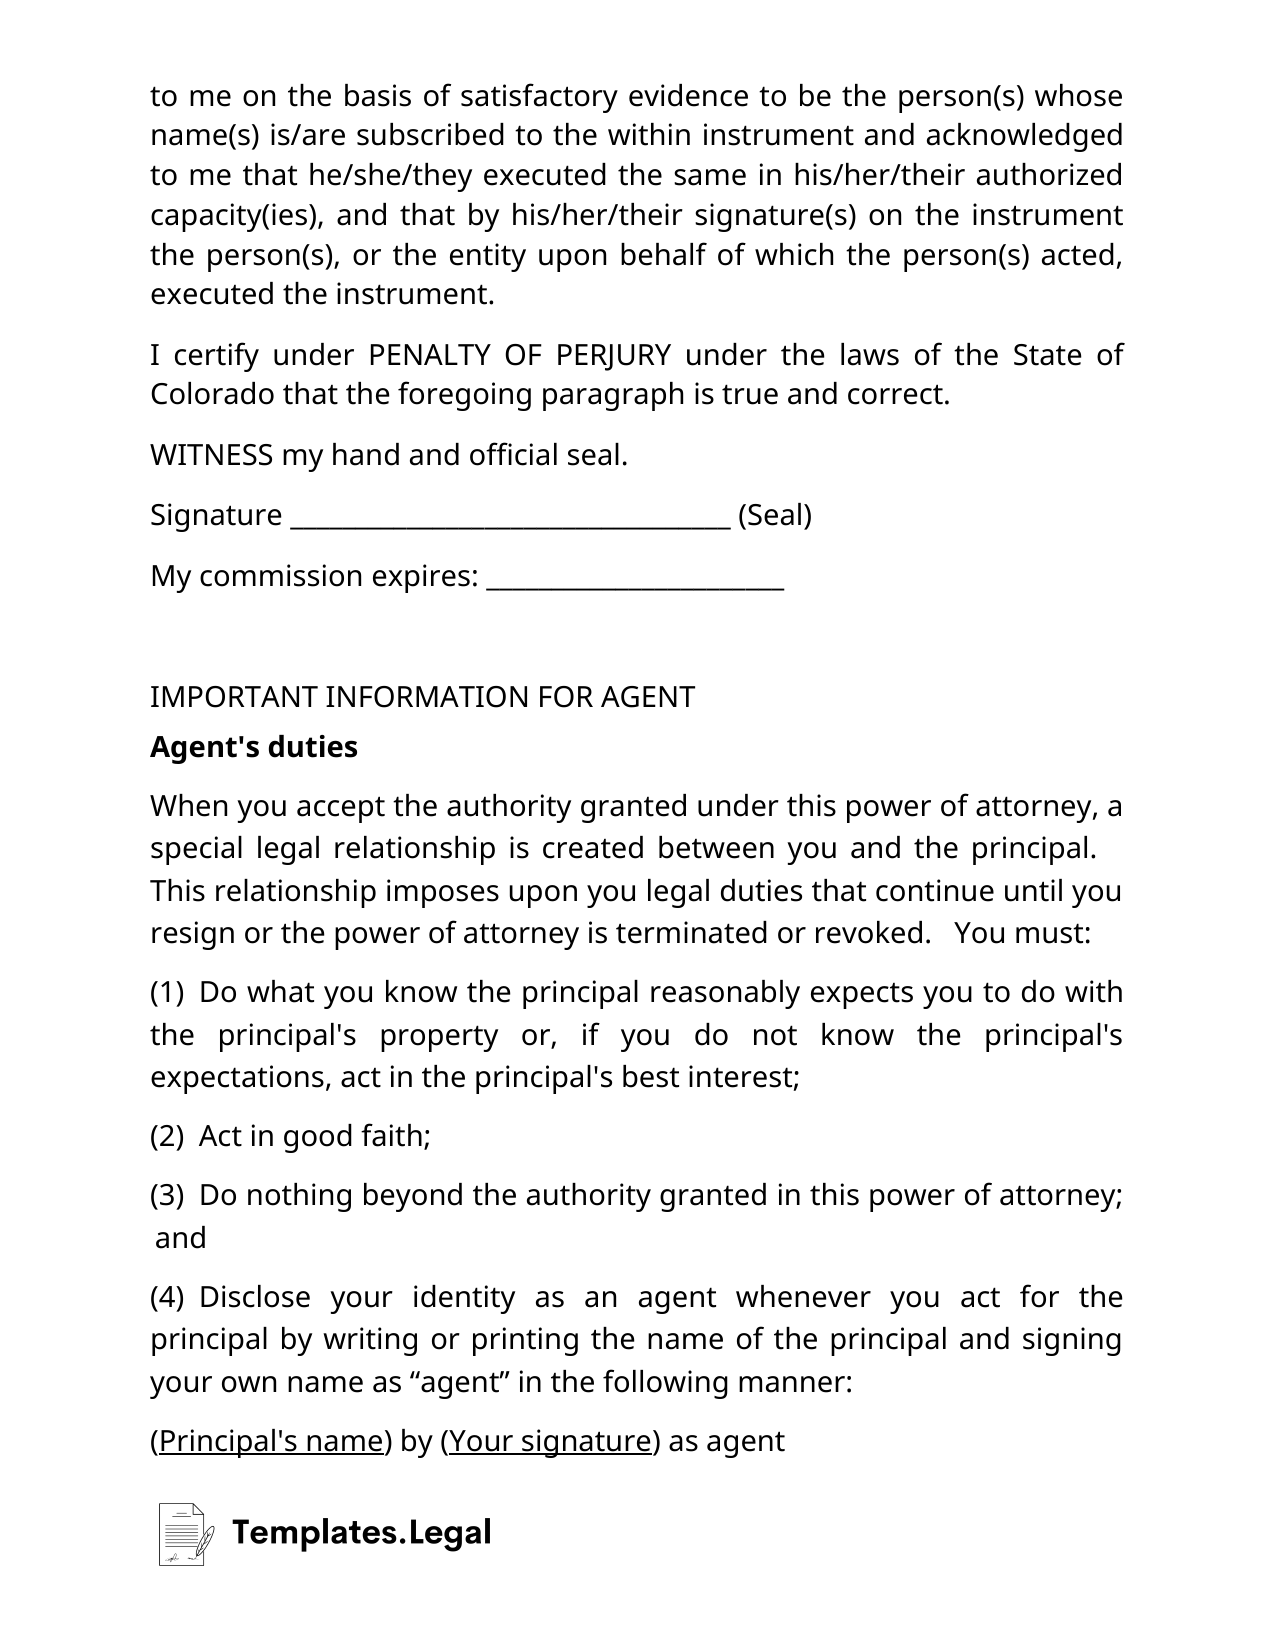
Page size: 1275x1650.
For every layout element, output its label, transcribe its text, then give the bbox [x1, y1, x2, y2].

text IMPORTANT INFORMATION FOR AGENT [150, 676, 1125, 716]
text Signature __________________________________ (Seal) [150, 495, 1125, 534]
text (4) Disclose your identity as an agent whenever you act for the principal by writing or printing the name of the principal and signing your own name as “agent” in the following manner: [150, 1276, 1125, 1401]
text Agent's duties [150, 726, 1125, 766]
text When you accept the authority granted under this power of attorney, a special legal relationship is created between you and the principal. This relationship imposes upon you legal duties that continue until you resign or the power of attorney is terminated or revoked. You must: [150, 785, 1125, 952]
text My commission expires: _______________________ [150, 555, 1125, 595]
text I certify under PENALTY OF PERJURY under the laws of the State of Colorado that the foregoing paragraph is true and correct. [150, 334, 1125, 413]
text (3) Do nothing beyond the authority granted in this power of attorney; and [150, 1174, 1125, 1257]
text to me on the basis of satisfactory evidence to be the person(s) whose name(s) is/are subscribed to the within instrument and acknowledged to me that he/she/they executed the same in his/her/their authorized capacity(ies), and that by his/her/their signature(s) on the instrument the person(s), or the entity upon behalf of which the person(s) acted, executed the instrument. [150, 75, 1125, 313]
text (1) Do what you know the principal reasonably expects you to do with the principal's property or, if you do not know the principal's expectations, act in the principal's best interest; [150, 972, 1125, 1096]
text WITNESS my hand and official seal. [150, 434, 1125, 474]
text (2) Act in good faith; [150, 1116, 1125, 1155]
text (Principal's name) by (Your signature) as agent [150, 1420, 1125, 1459]
